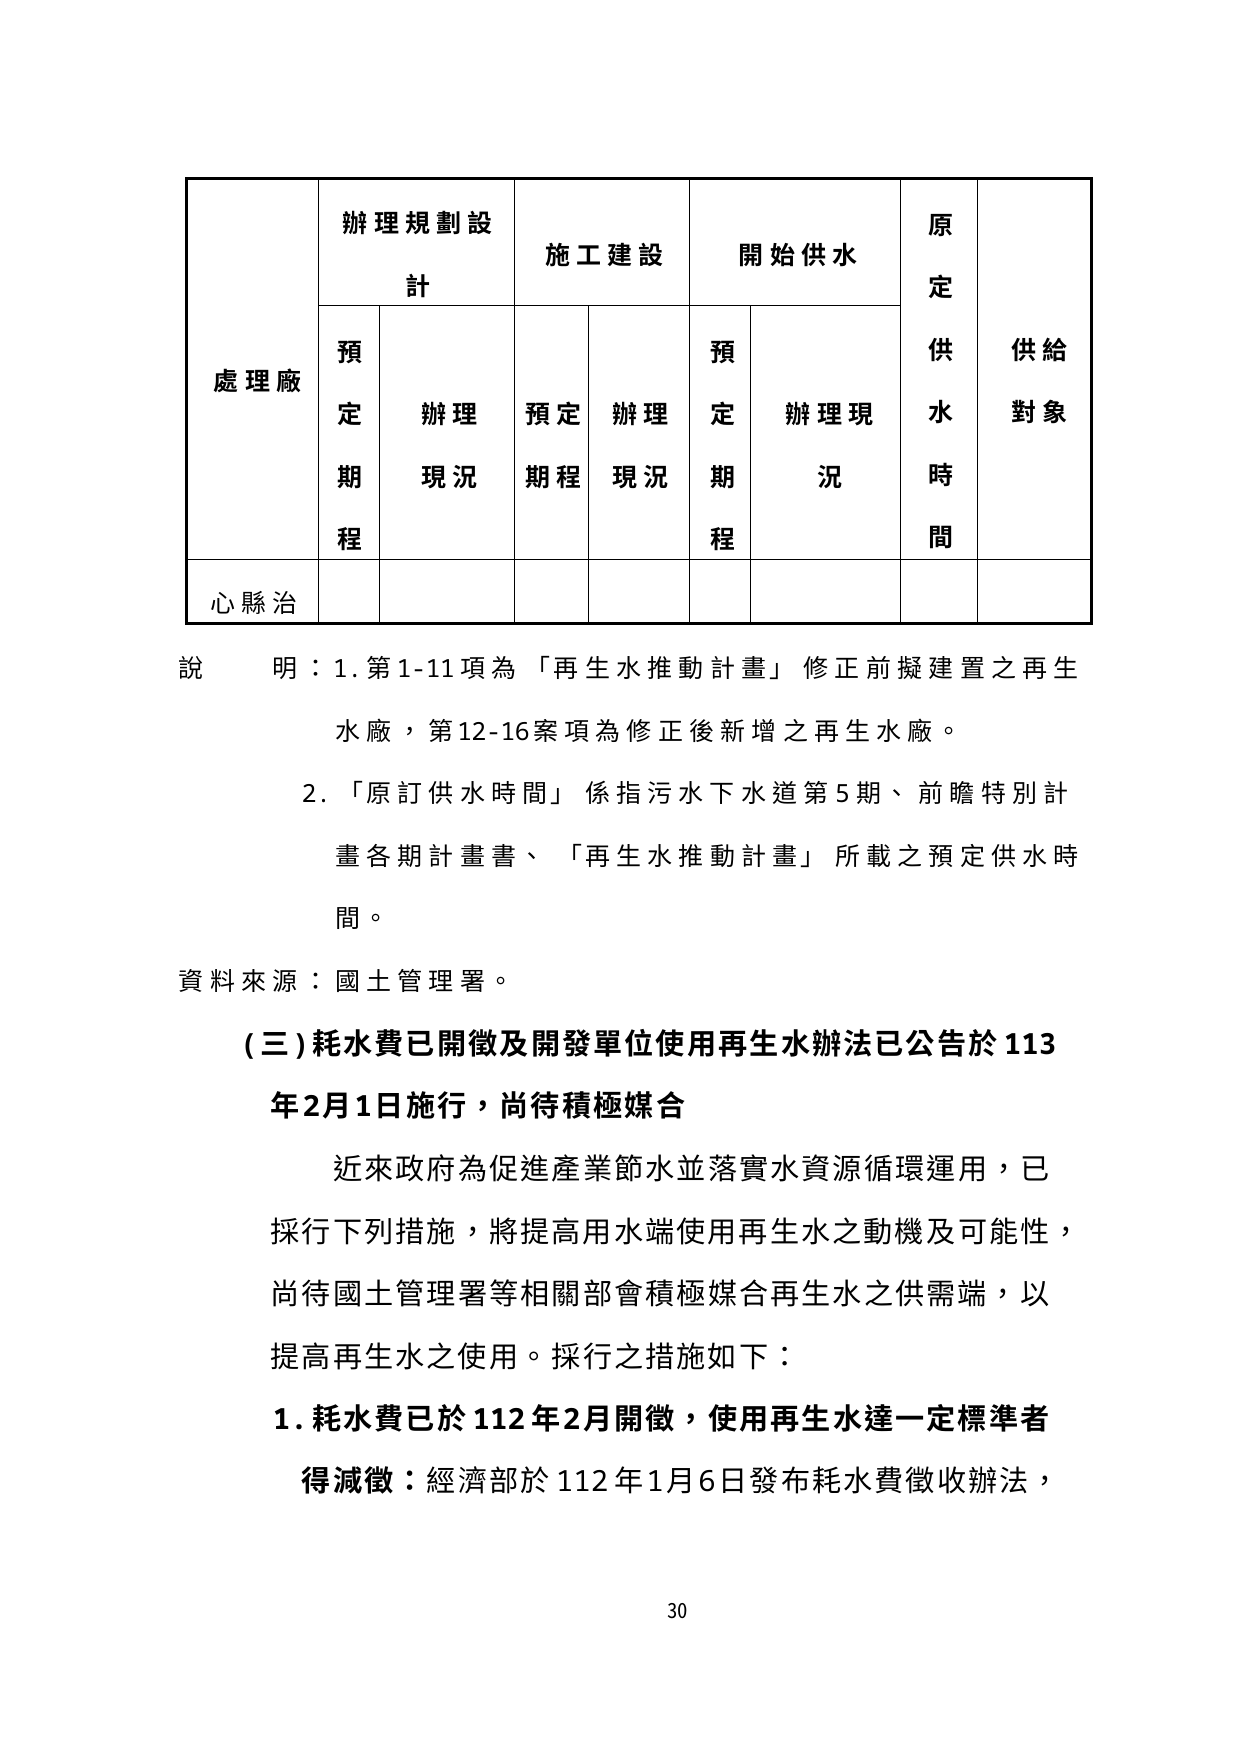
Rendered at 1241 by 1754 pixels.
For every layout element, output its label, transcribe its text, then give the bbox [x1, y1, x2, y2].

text (三)耗水費已開徵及開發單位使用再生水辦法已公告於113年2月1日施行，尚待積極媒合 [234, 1000, 1061, 1125]
table_cell [515, 560, 588, 622]
table_cell [901, 560, 977, 622]
text 2.「原訂供水時間」係指污水下水道第5期、前瞻特別計畫各期計畫書、「再生水推動計畫」所載之預定供水時間。 [300, 750, 1087, 938]
table_cell 辦理 現況 [589, 306, 689, 558]
table_cell 心縣治 [188, 560, 318, 622]
text 資料來源：國土管理署。 [176, 938, 953, 1000]
table_cell 辦理 現況 [380, 306, 514, 558]
table_header 施工建設 [515, 180, 689, 305]
table_cell [978, 560, 1090, 622]
table_header 供給 對象 [978, 180, 1090, 558]
table_cell [690, 560, 750, 622]
table_cell 預定期程 [515, 306, 588, 558]
text 說 明：1.第1-11項為「再生水推動計畫」修正前擬建置之再生水廠，第12-16案項為修正後新增之再生水廠。 [176, 625, 1087, 750]
table_header 開始供水 [690, 180, 900, 305]
table_header 處理廠 [188, 180, 318, 558]
table_cell [380, 560, 514, 622]
table_cell 預定期程 [319, 306, 379, 558]
table_header 辦理規劃設計 [319, 180, 514, 305]
table_cell 辦理現況 [751, 306, 900, 558]
text 1.耗水費已於112年2月開徵，使用再生水達一定標準者得減徵：經濟部於112年1月6日發布耗水費徵收辦法， [264, 1375, 1061, 1500]
text 近來政府為促進產業節水並落實水資源循環運用，已採行下列措施，將提高用水端使用再生水之動機及可能性，尚待國土管理署等相關部會積極媒合再生水之供需端，以提高再生水之使用。採行之措施如下： [264, 1125, 1061, 1375]
table_header 原定供水時間 [901, 180, 977, 558]
table_cell － [751, 560, 900, 622]
table_cell [589, 560, 689, 622]
table_cell 預定期程 [690, 306, 750, 558]
table_cell [319, 560, 379, 622]
